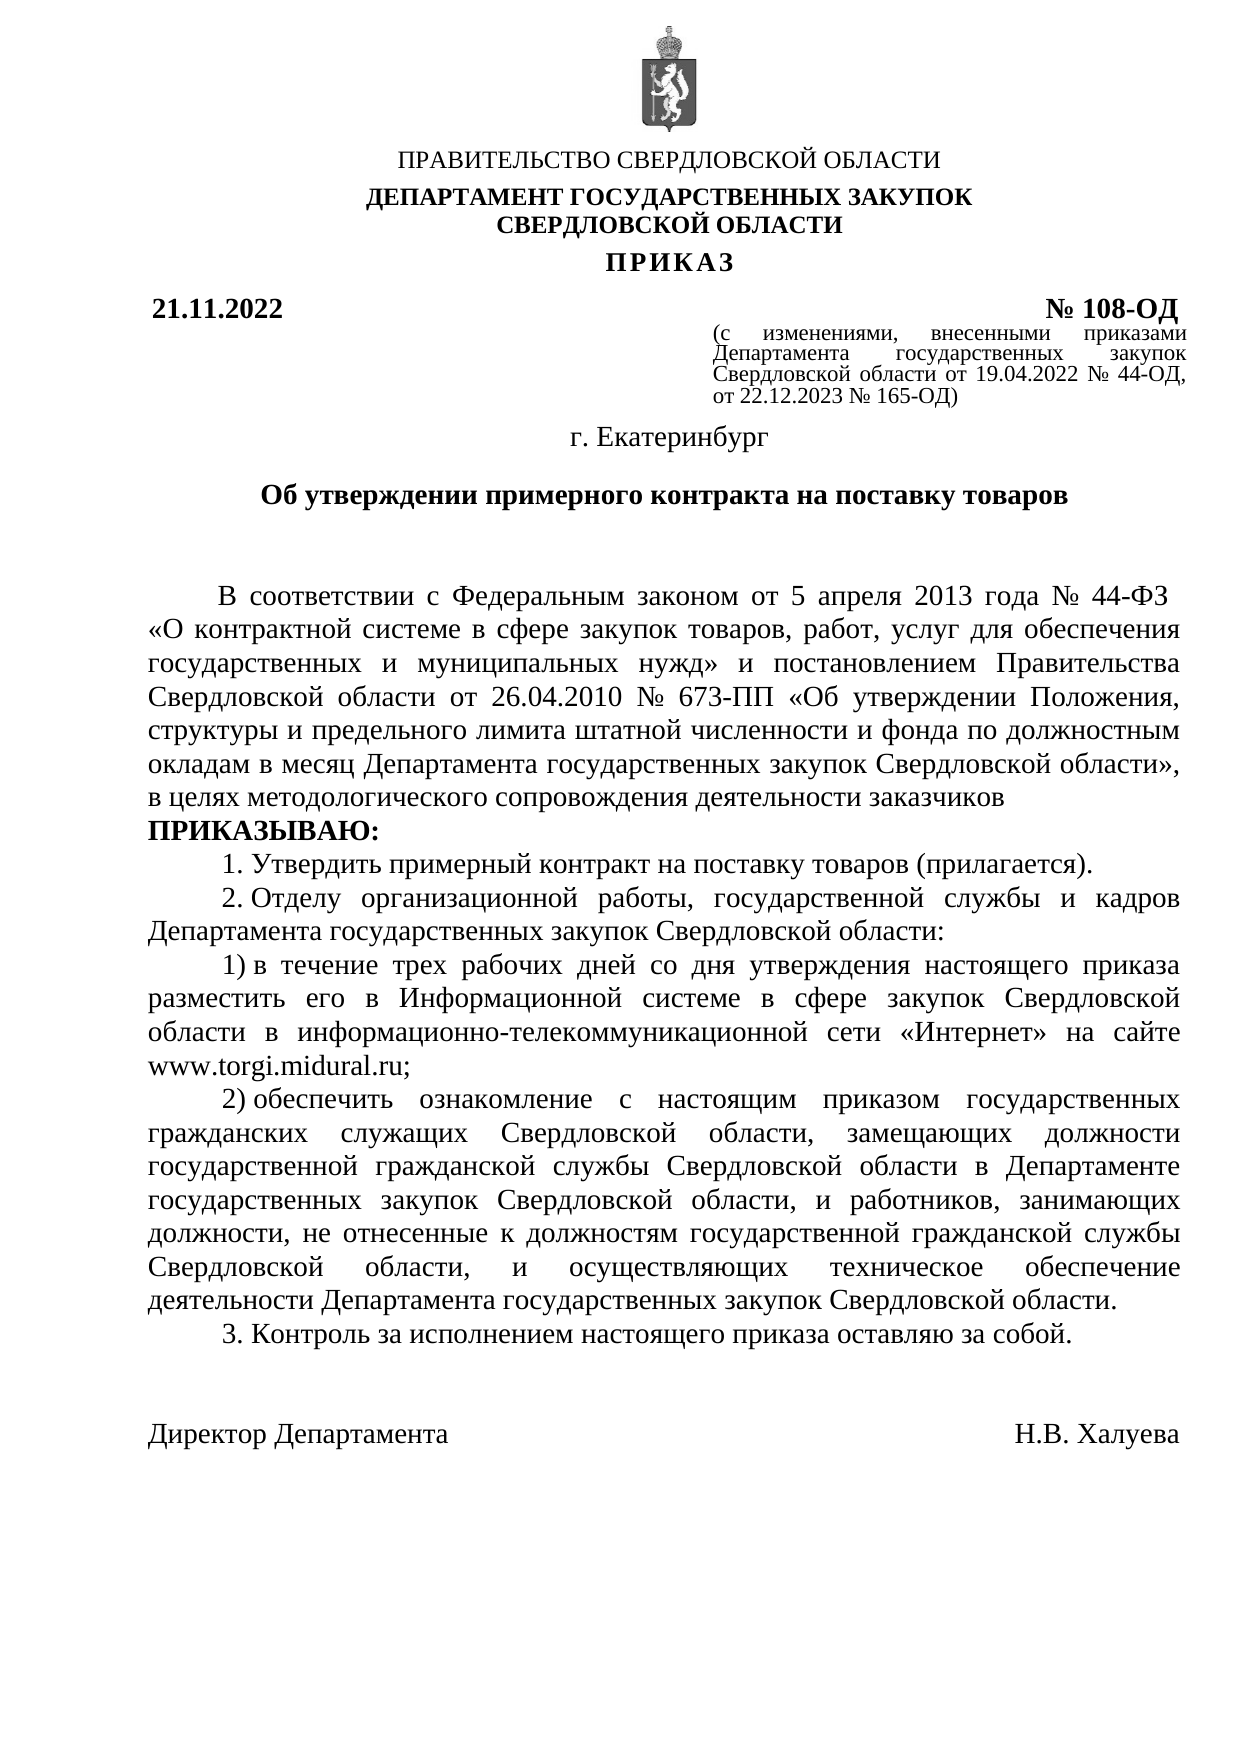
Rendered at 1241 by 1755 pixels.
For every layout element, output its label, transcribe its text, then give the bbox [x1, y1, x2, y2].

text 2. Отделу организационной работы, государственной службы и кадров Департамента государственных закупок Свердловской области: [148, 880, 1181, 947]
text Директор Департамента Н.В. Халуева [148, 1417, 1181, 1450]
text 2) обеспечить ознакомление с настоящим приказом государственных гражданских служащих Свердловской области, замещающих должности государственной гражданской службы Свердловской области в Департаменте государственных закупок Свердловской области, и работников, занимающих должности, не отнесенные к должностям государственной гражданской службы Свердловской области, и осуществляющих техническое обеспечение деятельности Департамента государственных закупок Свердловской области. [148, 1081, 1181, 1316]
text Департамент государственных закупок [152, 182, 1187, 210]
text 1. Утвердить примерный контракт на поставку товаров (прилагается). [148, 846, 1181, 880]
text ПРИКАЗ [152, 246, 1187, 278]
text 21.11.2022 № 108-ОД [152, 297, 1187, 323]
text (с изменениями, внесенными приказами Департамента государственных закупок Свердловской области от 19.04.2022 № 44-ОД, от 22.12.2023 № 165-ОД) [713, 323, 1187, 408]
text 1) в течение трех рабочих дней со дня утверждения настоящего приказа разместить его в Информационной системе в сфере закупок Свердловской области в информационно-телекоммуникационной сети «Интернет» на сайте www.torgi.midural.ru; [148, 947, 1181, 1081]
text г. Екатеринбург [152, 425, 1187, 452]
text Свердловской области [152, 210, 1187, 239]
text Об утверждении примерного контракта на поставку товаров [148, 477, 1181, 511]
text Правительство Свердловской области [152, 146, 1187, 174]
text 3. Контроль за исполнением настоящего приказа оставляю за собой. [148, 1316, 1181, 1349]
text В соответствии с Федеральным законом от 5 апреля 2013 года № 44-ФЗ «О контрактной системе в сфере закупок товаров, работ, услуг для обеспечения государственных и муниципальных нужд» и постановлением Правительства Свердловской области от 26.04.2010 № 673-ПП «Об утверждении Положения, структуры и предельного лимита штатной численности и фонда по должностным окладам в месяц Департамента государственных закупок Свердловской области», в целях методологического сопровождения деятельности заказчиков [148, 578, 1181, 813]
text ПРИКАЗЫВАЮ: [148, 813, 1181, 846]
